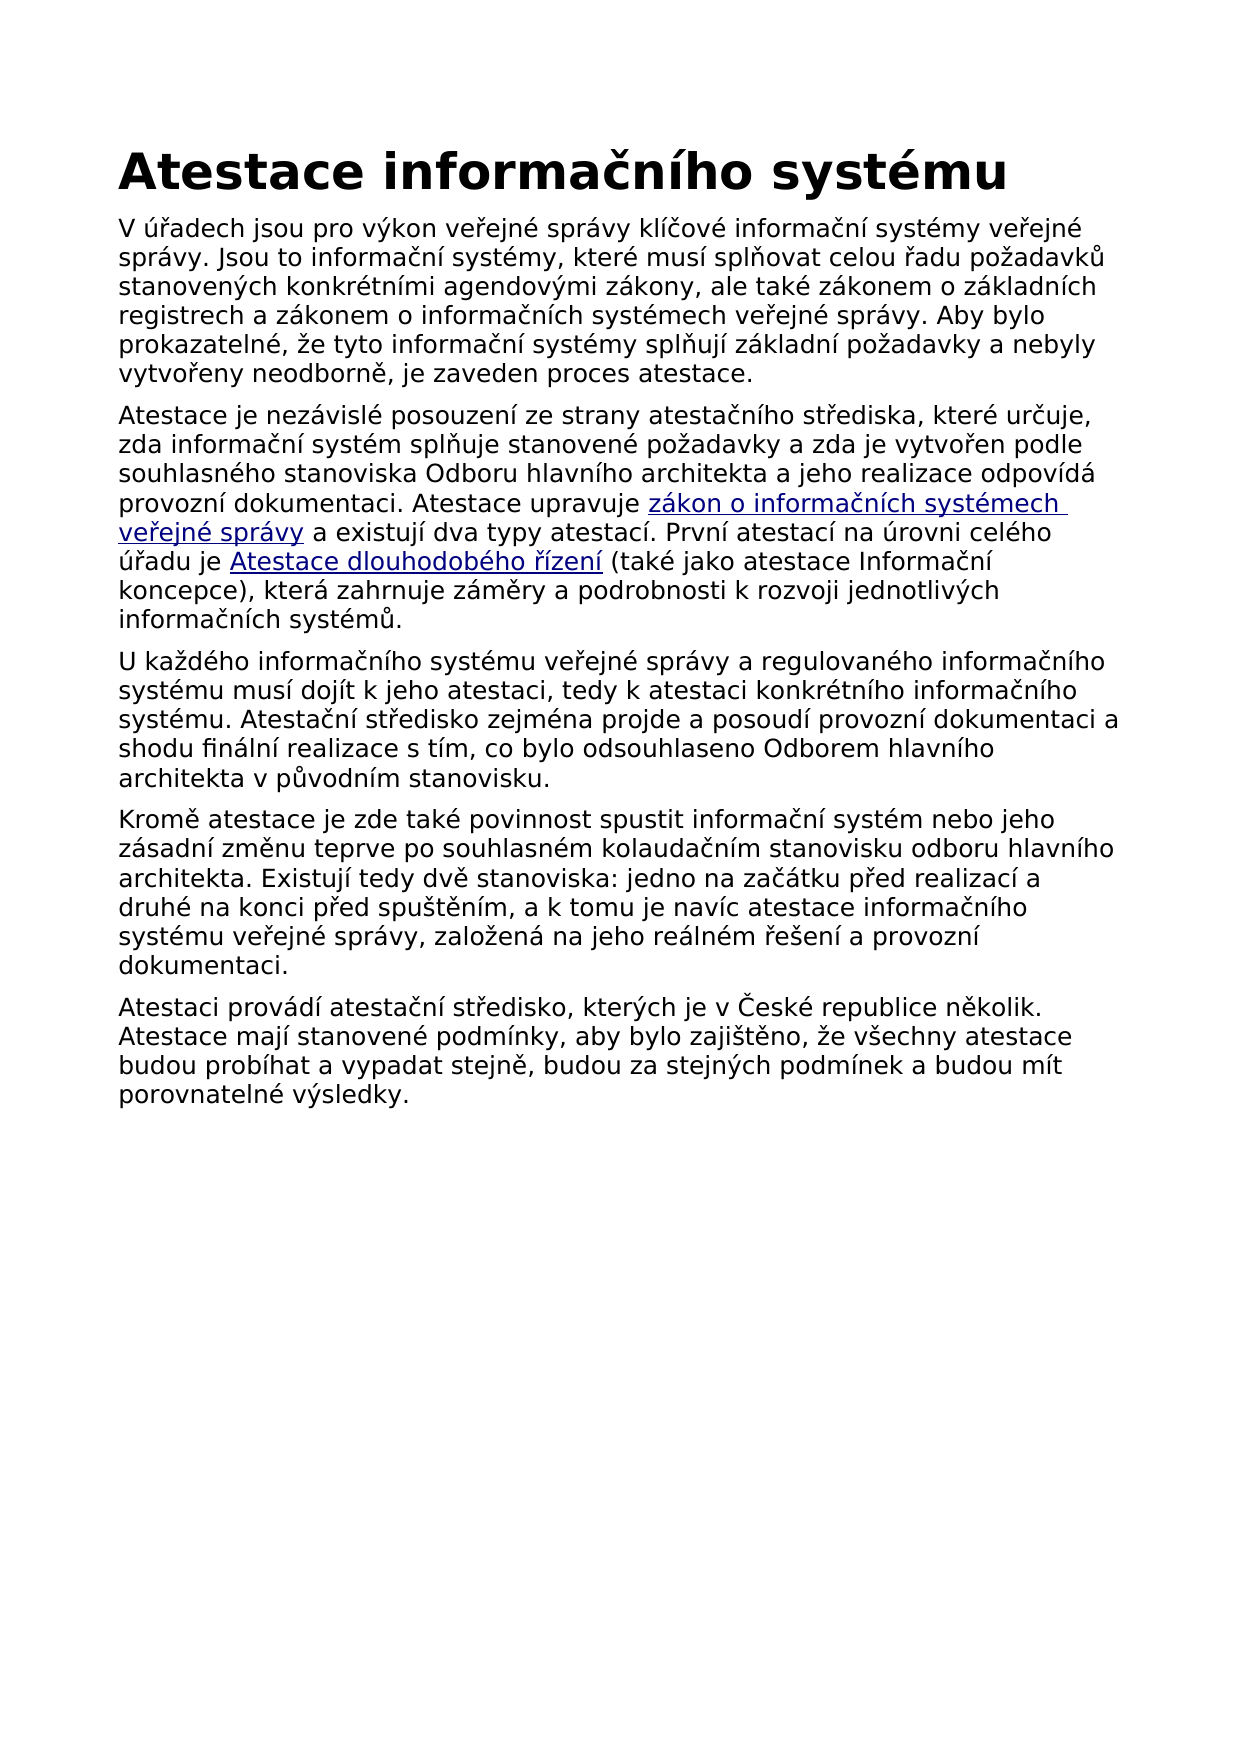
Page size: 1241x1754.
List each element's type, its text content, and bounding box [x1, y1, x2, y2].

text U každého informačního systému veřejné správy a regulovaného informačního systému musí dojít k jeho atestaci, tedy k atestaci konkrétního informačního systému. Atestační středisko zejména projde a posoudí provozní dokumentaci a shodu finální realizace s tím, co bylo odsouhlaseno Odborem hlavního architekta v původním stanovisku. [118, 647, 1122, 793]
text Atestace je nezávislé posouzení ze strany atestačního střediska, které určuje, zda informační systém splňuje stanovené požadavky a zda je vytvořen podle souhlasného stanoviska Odboru hlavního architekta a jeho realizace odpovídá provozní dokumentaci. Atestace upravuje zákon o informačních systémech veřejné správy a existují dva typy atestací. První atestací na úrovni celého úřadu je Atestace dlouhodobého řízení (také jako atestace Informační koncepce), která zahrnuje záměry a podrobnosti k rozvoji jednotlivých informačních systémů. [118, 401, 1122, 635]
text Atestaci provádí atestační středisko, kterých je v České republice několik. Atestace mají stanovené podmínky, aby bylo zajištěno, že všechny atestace budou probíhat a vypadat stejně, budou za stejných podmínek a budou mít porovnatelné výsledky. [118, 993, 1122, 1110]
subtitle Atestace informačního systému [118, 143, 1122, 201]
text V úřadech jsou pro výkon veřejné správy klíčové informační systémy veřejné správy. Jsou to informační systémy, které musí splňovat celou řadu požadavků stanovených konkrétními agendovými zákony, ale také zákonem o základních registrech a zákonem o informačních systémech veřejné správy. Aby bylo prokazatelné, že tyto informační systémy splňují základní požadavky a nebyly vytvořeny neodborně, je zaveden proces atestace. [118, 214, 1122, 389]
text Kromě atestace je zde také povinnost spustit informační systém nebo jeho zásadní změnu teprve po souhlasném kolaudačním stanovisku odboru hlavního architekta. Existují tedy dvě stanoviska: jedno na začátku před realizací a druhé na konci před spuštěním, a k tomu je navíc atestace informačního systému veřejné správy, založená na jeho reálném řešení a provozní dokumentaci. [118, 806, 1122, 981]
